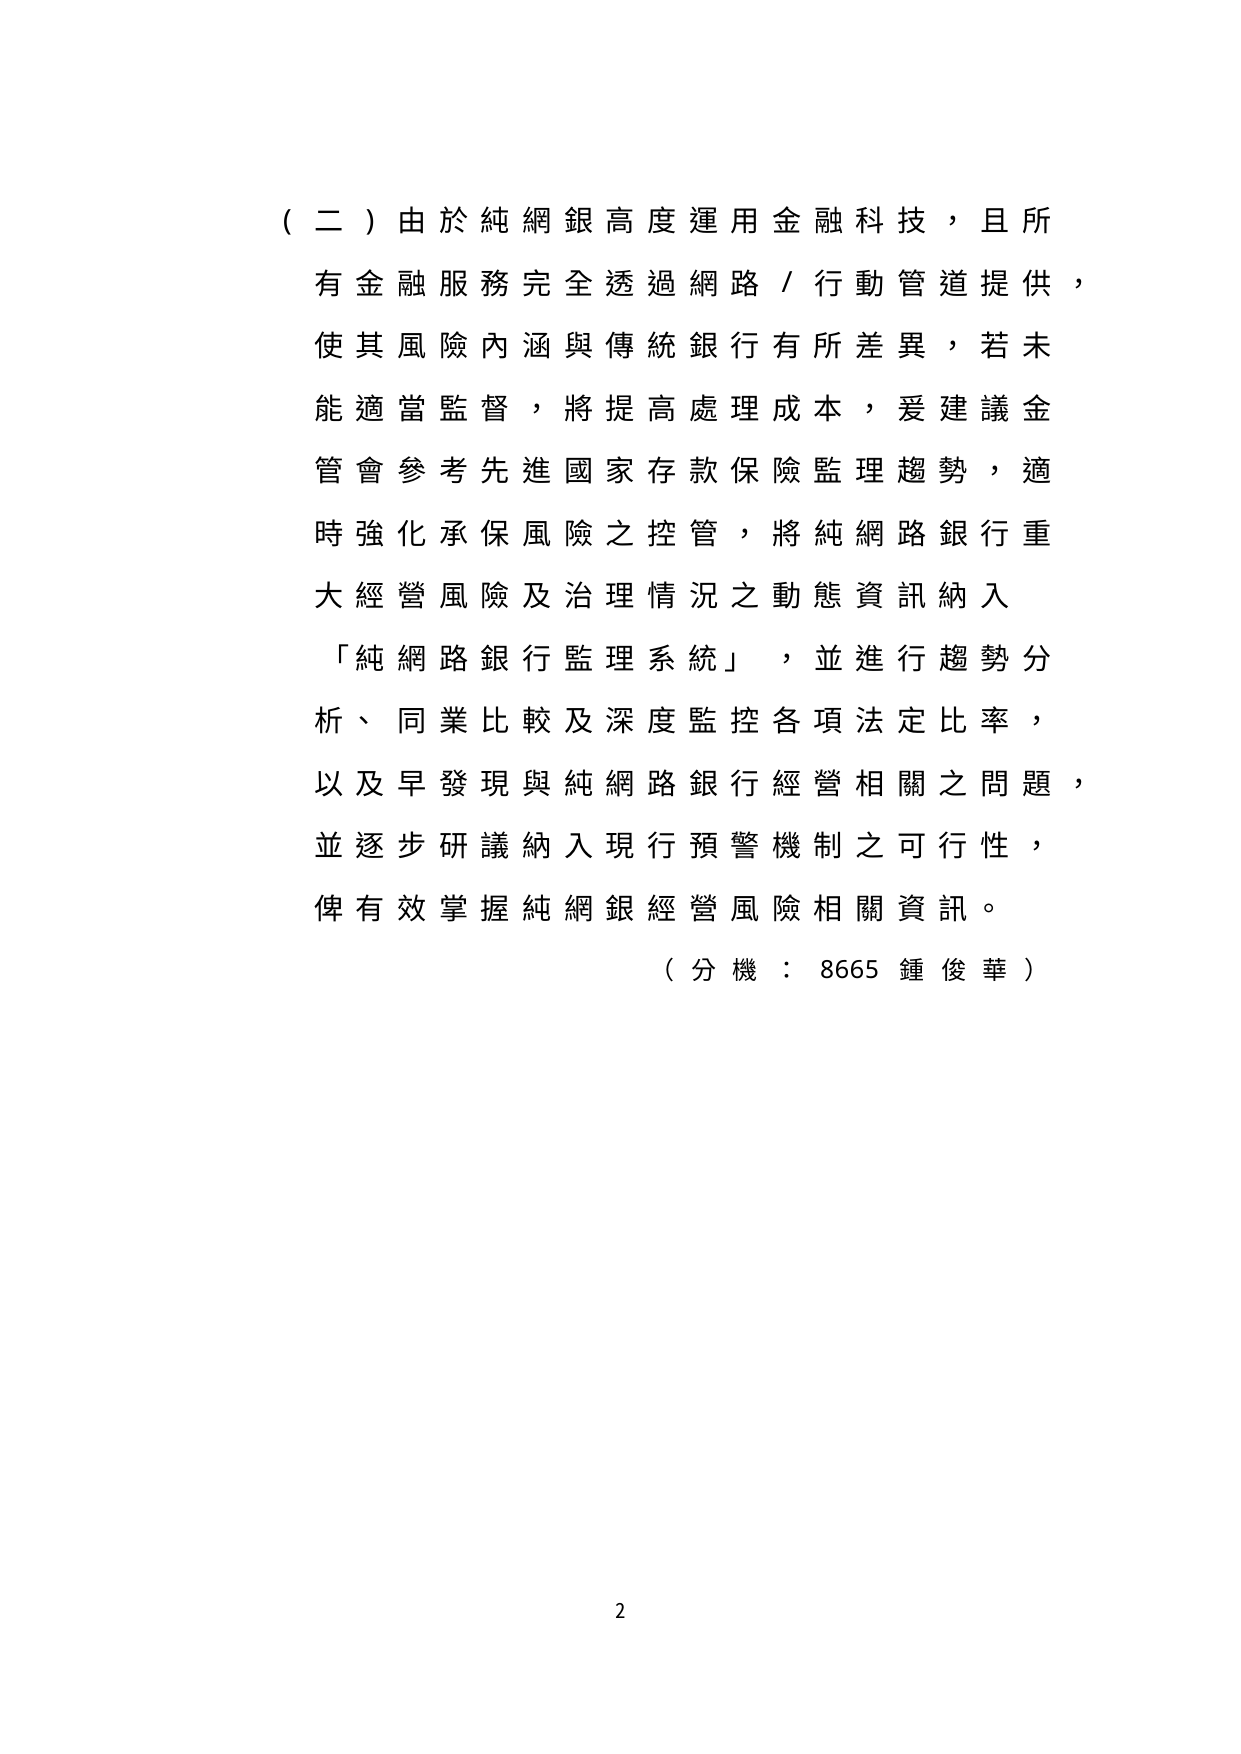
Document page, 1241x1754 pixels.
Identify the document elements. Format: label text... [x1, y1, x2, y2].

text (二)由於純網銀高度運用金融科技，且所有金融服務完全透過網路/行動管道提供，使其風險內涵與傳統銀行有所差異，若未能適當監督，將提高處理成本，爰建議金管會參考先進國家存款保險監理趨勢，適時強化承保風險之控管，將純網路銀行重大經營風險及治理情況之動態資訊納入「純網路銀行監理系統」，並進行趨勢分析、同業比較及深度監控各項法定比率，以及早發現與純網路銀行經營相關之問題，並逐步研議納入現行預警機制之可行性，俾有效掌握純網銀經營風險相關資訊。 [242, 177, 1058, 927]
text （分機：8665鍾俊華） [183, 927, 1058, 990]
